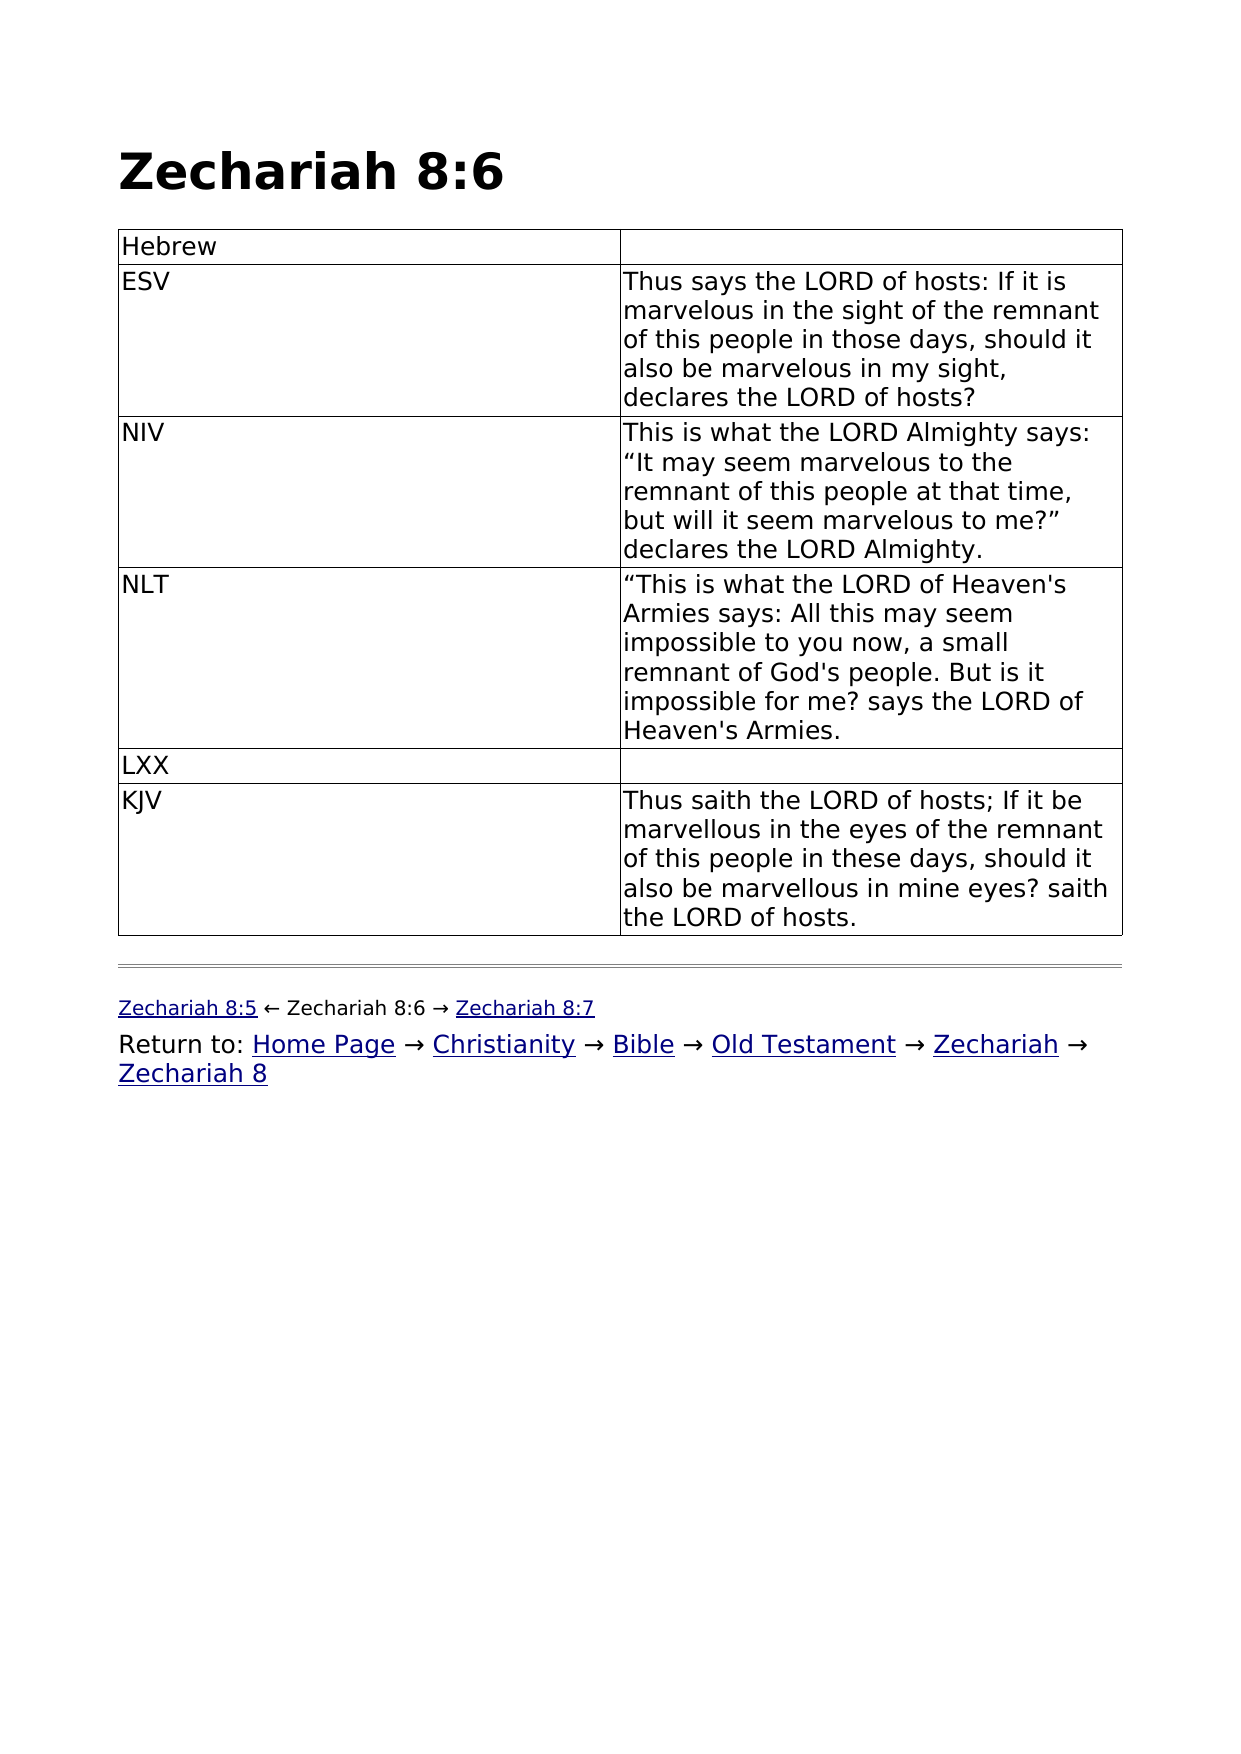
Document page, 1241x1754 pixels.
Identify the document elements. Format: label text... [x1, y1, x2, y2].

subtitle Zechariah 8:6 [118, 143, 1122, 201]
table_cell NIV [119, 417, 620, 567]
table_cell KJV [119, 784, 620, 935]
text Return to: Home Page → Christianity → Bible → Old Testament → Zechariah → Zechariah 8 [118, 1030, 1122, 1089]
table_cell Thus saith the LORD of hosts; If it be marvellous in the eyes of the remnant of this people in these days, should it also be marvellous in mine eyes? saith the LORD of hosts. [621, 784, 1122, 935]
table_cell ESV [119, 265, 620, 416]
table_cell “This is what the LORD of Heaven's Armies says: All this may seem impossible to you now, a small remnant of God's people. But is it impossible for me? says the LORD of Heaven's Armies. [621, 568, 1122, 748]
table_cell Thus says the LORD of hosts: If it is marvelous in the sight of the remnant of this people in those days, should it also be marvelous in my sight, declares the LORD of hosts? [621, 265, 1122, 416]
table_cell LXX [119, 749, 620, 783]
table_cell NLT [119, 568, 620, 748]
text Zechariah 8:5 ← Zechariah 8:6 → Zechariah 8:7 [118, 996, 1122, 1030]
table_cell This is what the LORD Almighty says: “It may seem marvelous to the remnant of this people at that time, but will it seem marvelous to me?” declares the LORD Almighty. [621, 417, 1122, 567]
table_header Hebrew [119, 230, 620, 264]
table_cell [621, 749, 1122, 783]
table_header [621, 230, 1122, 264]
